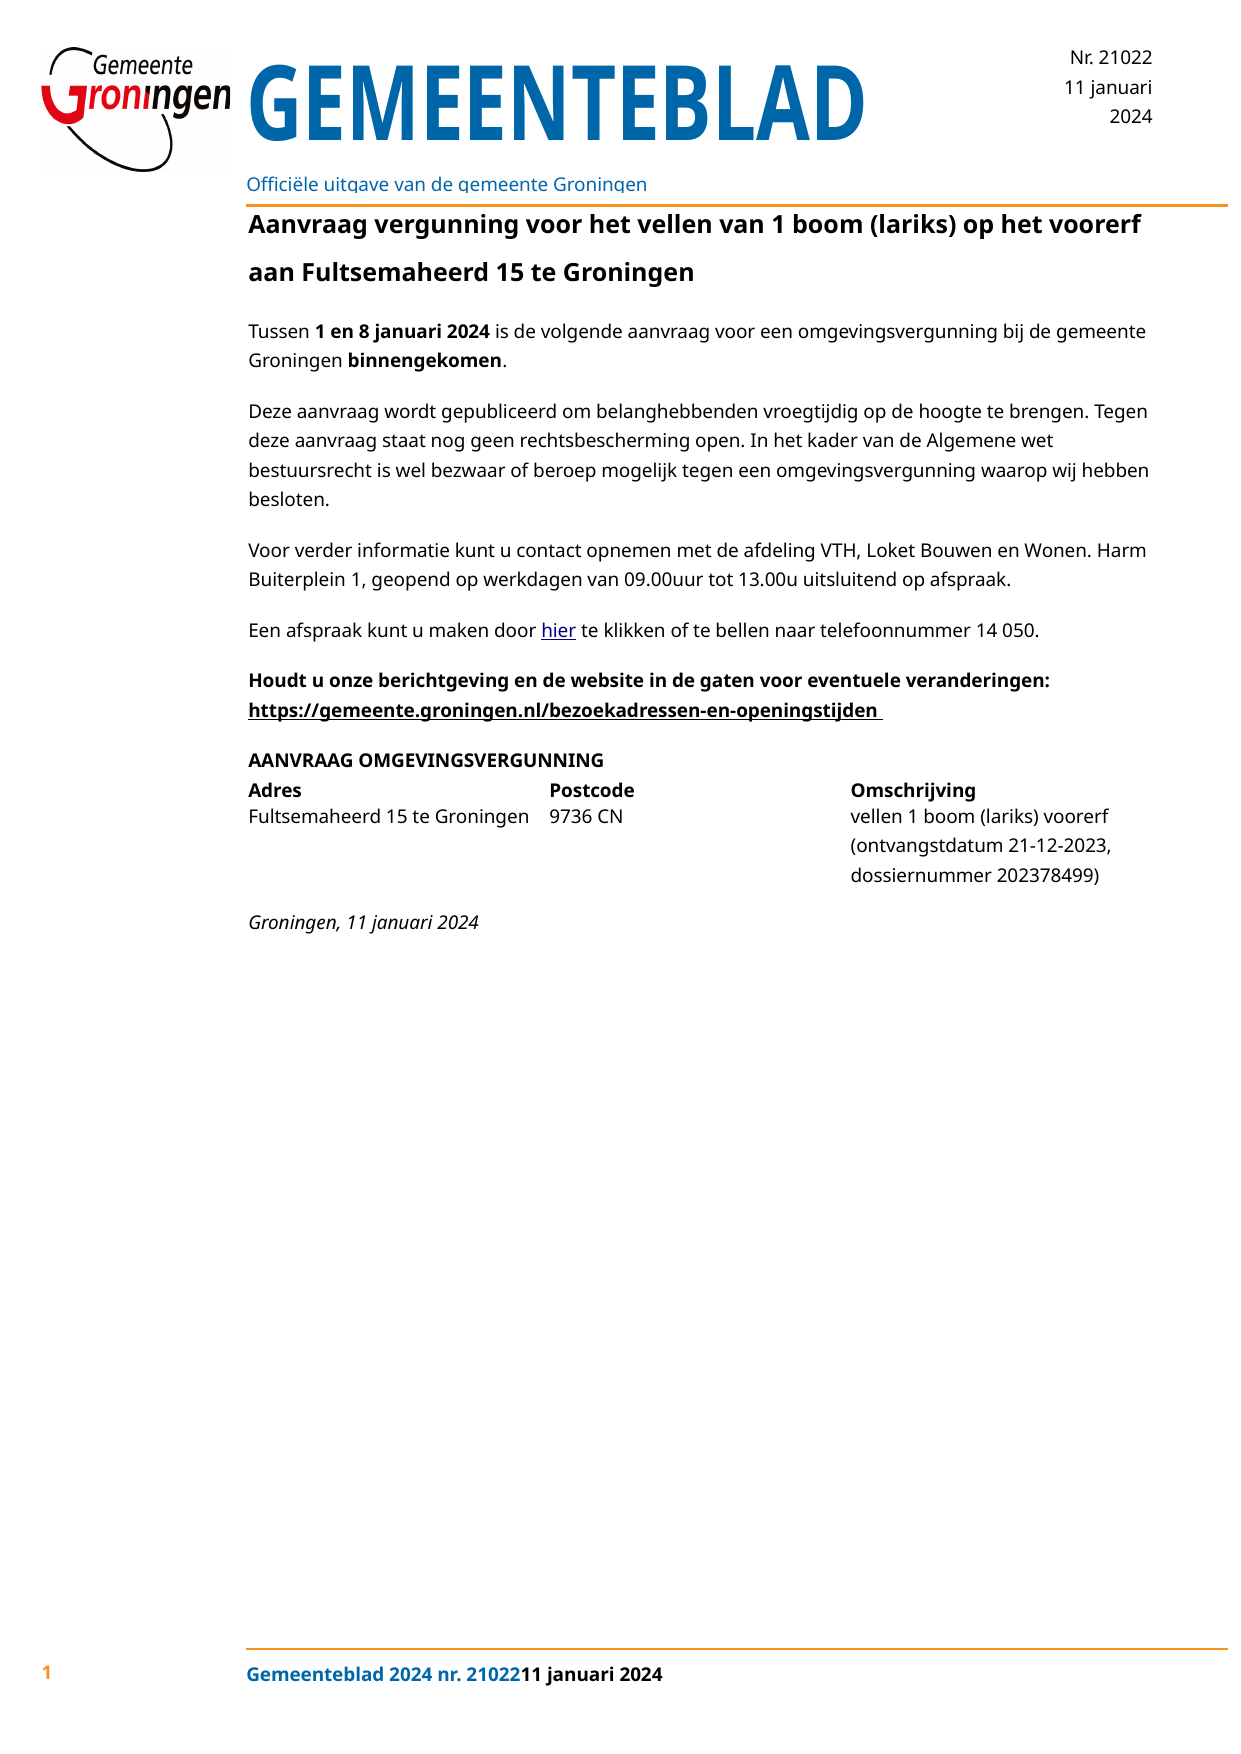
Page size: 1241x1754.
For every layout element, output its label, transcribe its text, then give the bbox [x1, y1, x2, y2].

table_cell vellen 1 boom (lariks) voorerf (ontvangstdatum 21-12-2023, dossiernummer 202378499) [850, 803, 1152, 888]
text Deze aanvraag wordt gepubliceerd om belanghebbenden vroegtijdig op de hoogte te brengen. Tegen deze aanvraag staat nog geen rechtsbescherming open. In het kader van de Algemene wet bestuursrecht is wel bezwaar of beroep mogelijk tegen een omgevingsvergunning waarop wij hebben besloten. [248, 398, 1152, 512]
text Voor verder informatie kunt u contact opnemen met de afdeling VTH, Loket Bouwen en Wonen. Harm Buiterplein 1, geopend op werkdagen van 09.00uur tot 13.00u uitsluitend op afspraak. [248, 537, 1152, 592]
table_header Postcode [549, 777, 850, 803]
text Groningen, 11 januari 2024 [248, 909, 1152, 935]
picture [41, 47, 231, 172]
text Tussen 1 en 8 januari 2024 is de volgende aanvraag voor een omgevingsvergunning bij de gemeente Groningen binnengekomen. [248, 318, 1152, 373]
table_cell 9736 CN [549, 803, 850, 888]
table_header Omschrijving [850, 777, 1152, 803]
text Aanvraag vergunning voor het vellen van 1 boom (lariks) op het voorerf aan Fultsemaheerd 15 te Groningen [248, 207, 1152, 288]
table_cell Fultsemaheerd 15 te Groningen [248, 803, 549, 888]
text Een afspraak kunt u maken door hier te klikken of te bellen naar telefoonnummer 14 050. [248, 617, 1152, 643]
text Houdt u onze berichtgeving en de website in de gaten voor eventuele veranderingen: https://gemeente.groningen.nl/bezoekadressen-en-openingstijden [248, 667, 1152, 723]
text AANVRAAG OMGEVINGSVERGUNNING [248, 747, 1152, 773]
table_header Adres [248, 777, 549, 803]
